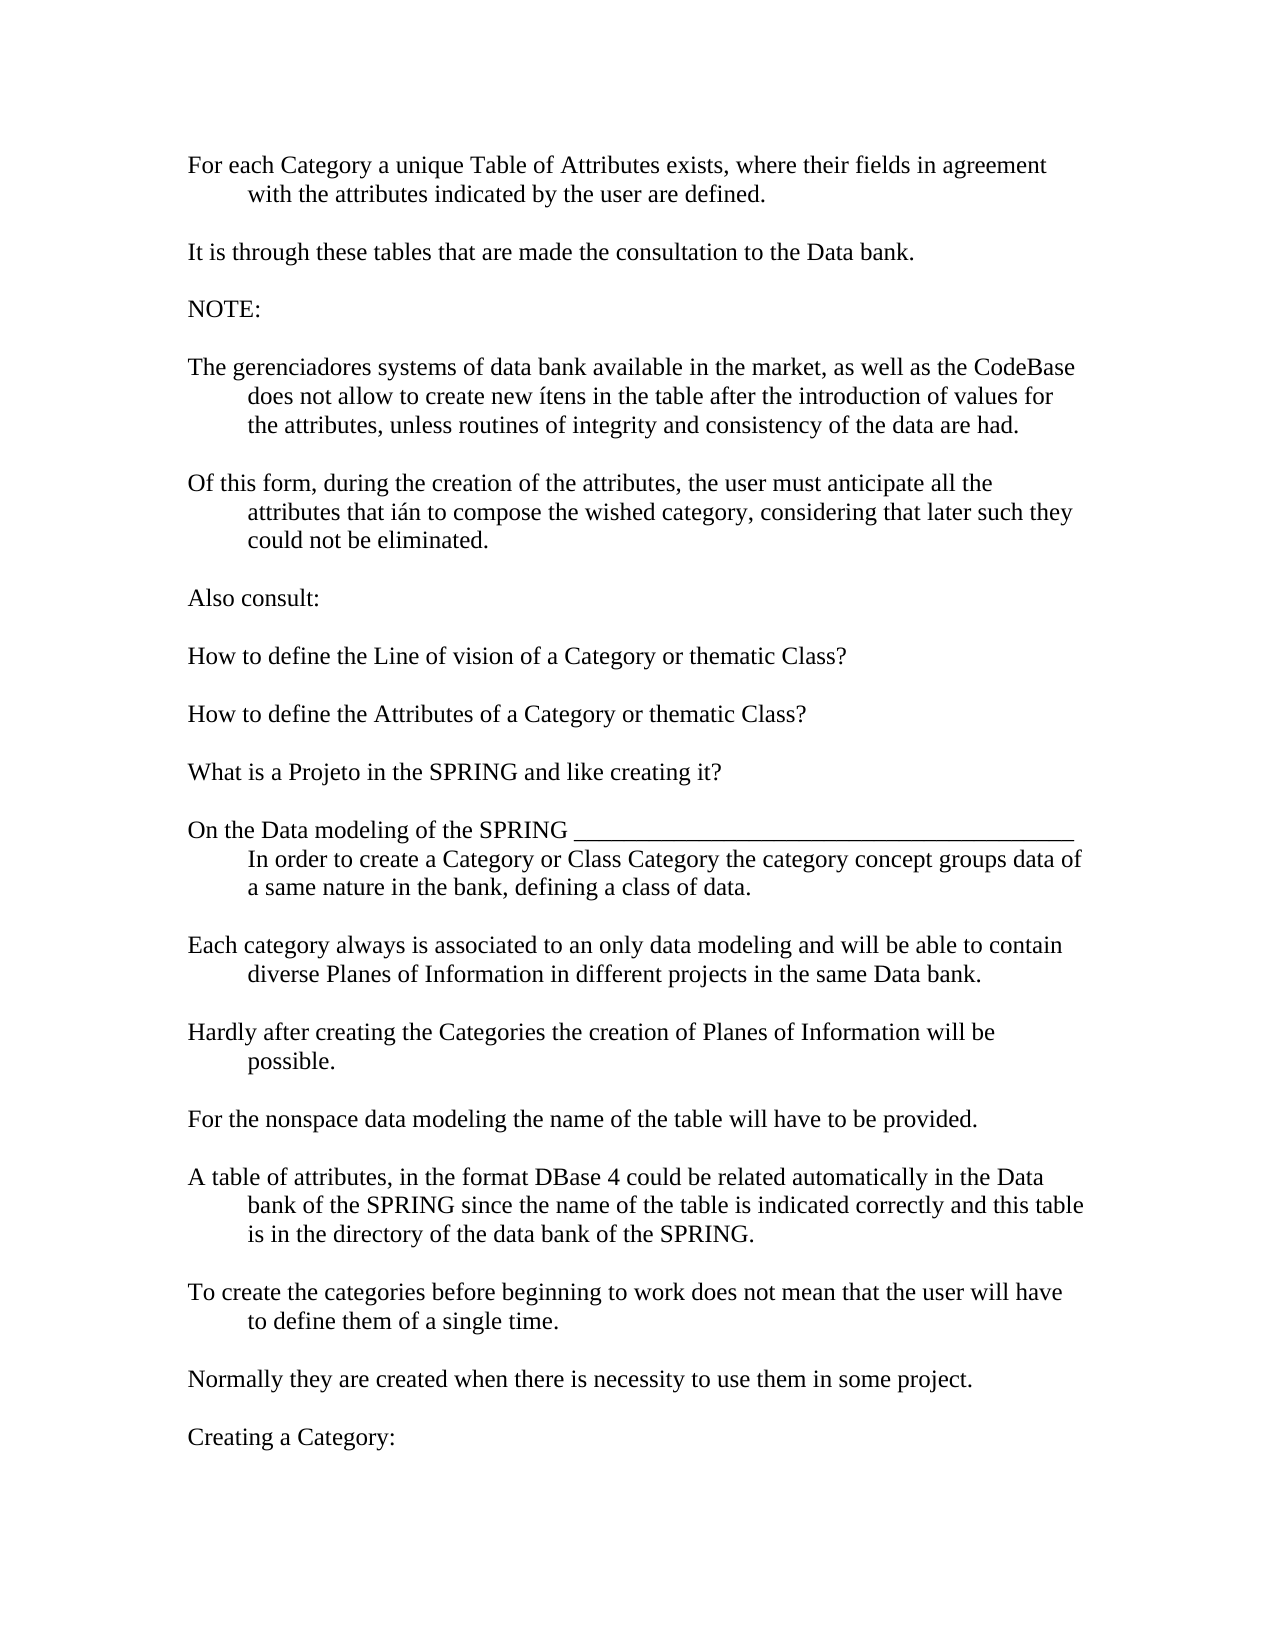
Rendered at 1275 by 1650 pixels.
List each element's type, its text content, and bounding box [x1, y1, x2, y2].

subtitle Normally they are created when there is necessity to use them in some project. [187, 1364, 1087, 1392]
subtitle How to define the Line of vision of a Category or thematic Class? [187, 641, 1087, 670]
subtitle To create the categories before beginning to work does not mean that the user will have to define them of a single time. [187, 1277, 1087, 1334]
subtitle It is through these tables that are made the consultation to the Data bank. [187, 237, 1087, 265]
subtitle Also consult: [187, 583, 1087, 612]
subtitle How to define the Attributes of a Category or thematic Class? [187, 699, 1087, 728]
subtitle Hardly after creating the Categories the creation of Planes of Information will be possible. [187, 1017, 1087, 1074]
subtitle NOTE: [187, 294, 1087, 323]
subtitle On the Data modeling of the SPRING ________________________________________ In order to create a Category or Class Category the category concept groups data of a same nature in the bank, defining a class of data. [187, 815, 1087, 901]
subtitle Creating a Category: [187, 1422, 1087, 1450]
subtitle For the nonspace data modeling the name of the table will have to be provided. [187, 1104, 1087, 1132]
subtitle The gerenciadores systems of data bank available in the market, as well as the CodeBase does not allow to create new ítens in the table after the introduction of values for the attributes, unless routines of integrity and consistency of the data are had. [187, 352, 1087, 439]
subtitle What is a Projeto in the SPRING and like creating it? [187, 757, 1087, 786]
subtitle Each category always is associated to an only data modeling and will be able to contain diverse Planes of Information in different projects in the same Data bank. [187, 930, 1087, 988]
subtitle Of this form, during the creation of the attributes, the user must anticipate all the attributes that ián to compose the wished category, considering that later such they could not be eliminated. [187, 468, 1087, 554]
subtitle For each Category a unique Table of Attributes exists, where their fields in agreement with the attributes indicated by the user are defined. [187, 150, 1087, 207]
subtitle A table of attributes, in the format DBase 4 could be related automatically in the Data bank of the SPRING since the name of the table is indicated correctly and this table is in the directory of the data bank of the SPRING. [187, 1162, 1087, 1248]
